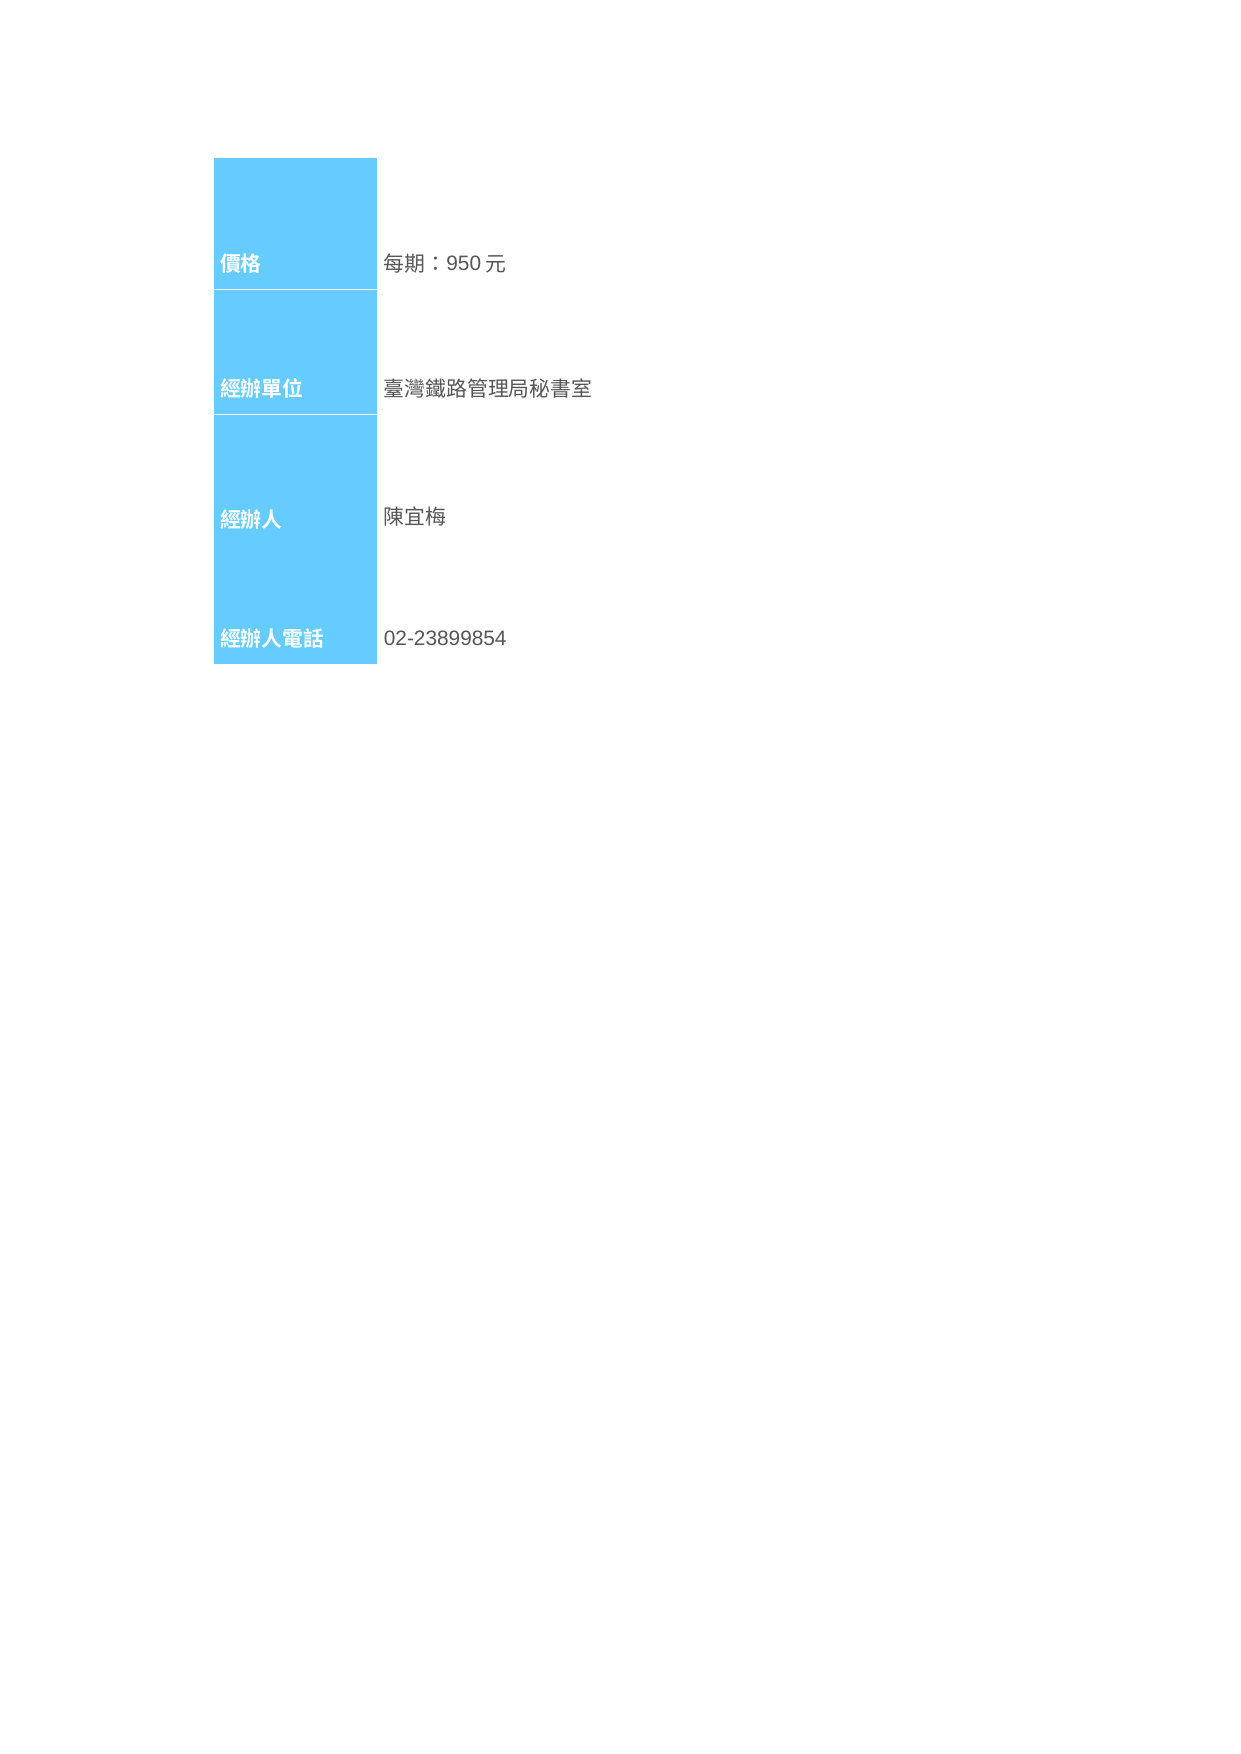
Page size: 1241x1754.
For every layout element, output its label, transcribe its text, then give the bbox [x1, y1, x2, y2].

table_cell 臺灣鐵路管理局秘書室 [378, 290, 1027, 414]
table_cell 02-23899854 [378, 546, 1027, 664]
table_cell 價格 [214, 158, 377, 289]
table_cell 經辦人 [214, 415, 377, 546]
table_cell 每期：950元 [378, 158, 1027, 289]
table_cell 陳宜梅 [378, 415, 1027, 546]
table_cell 經辦單位 [214, 290, 377, 414]
table_cell 經辦人電話 [214, 546, 377, 664]
